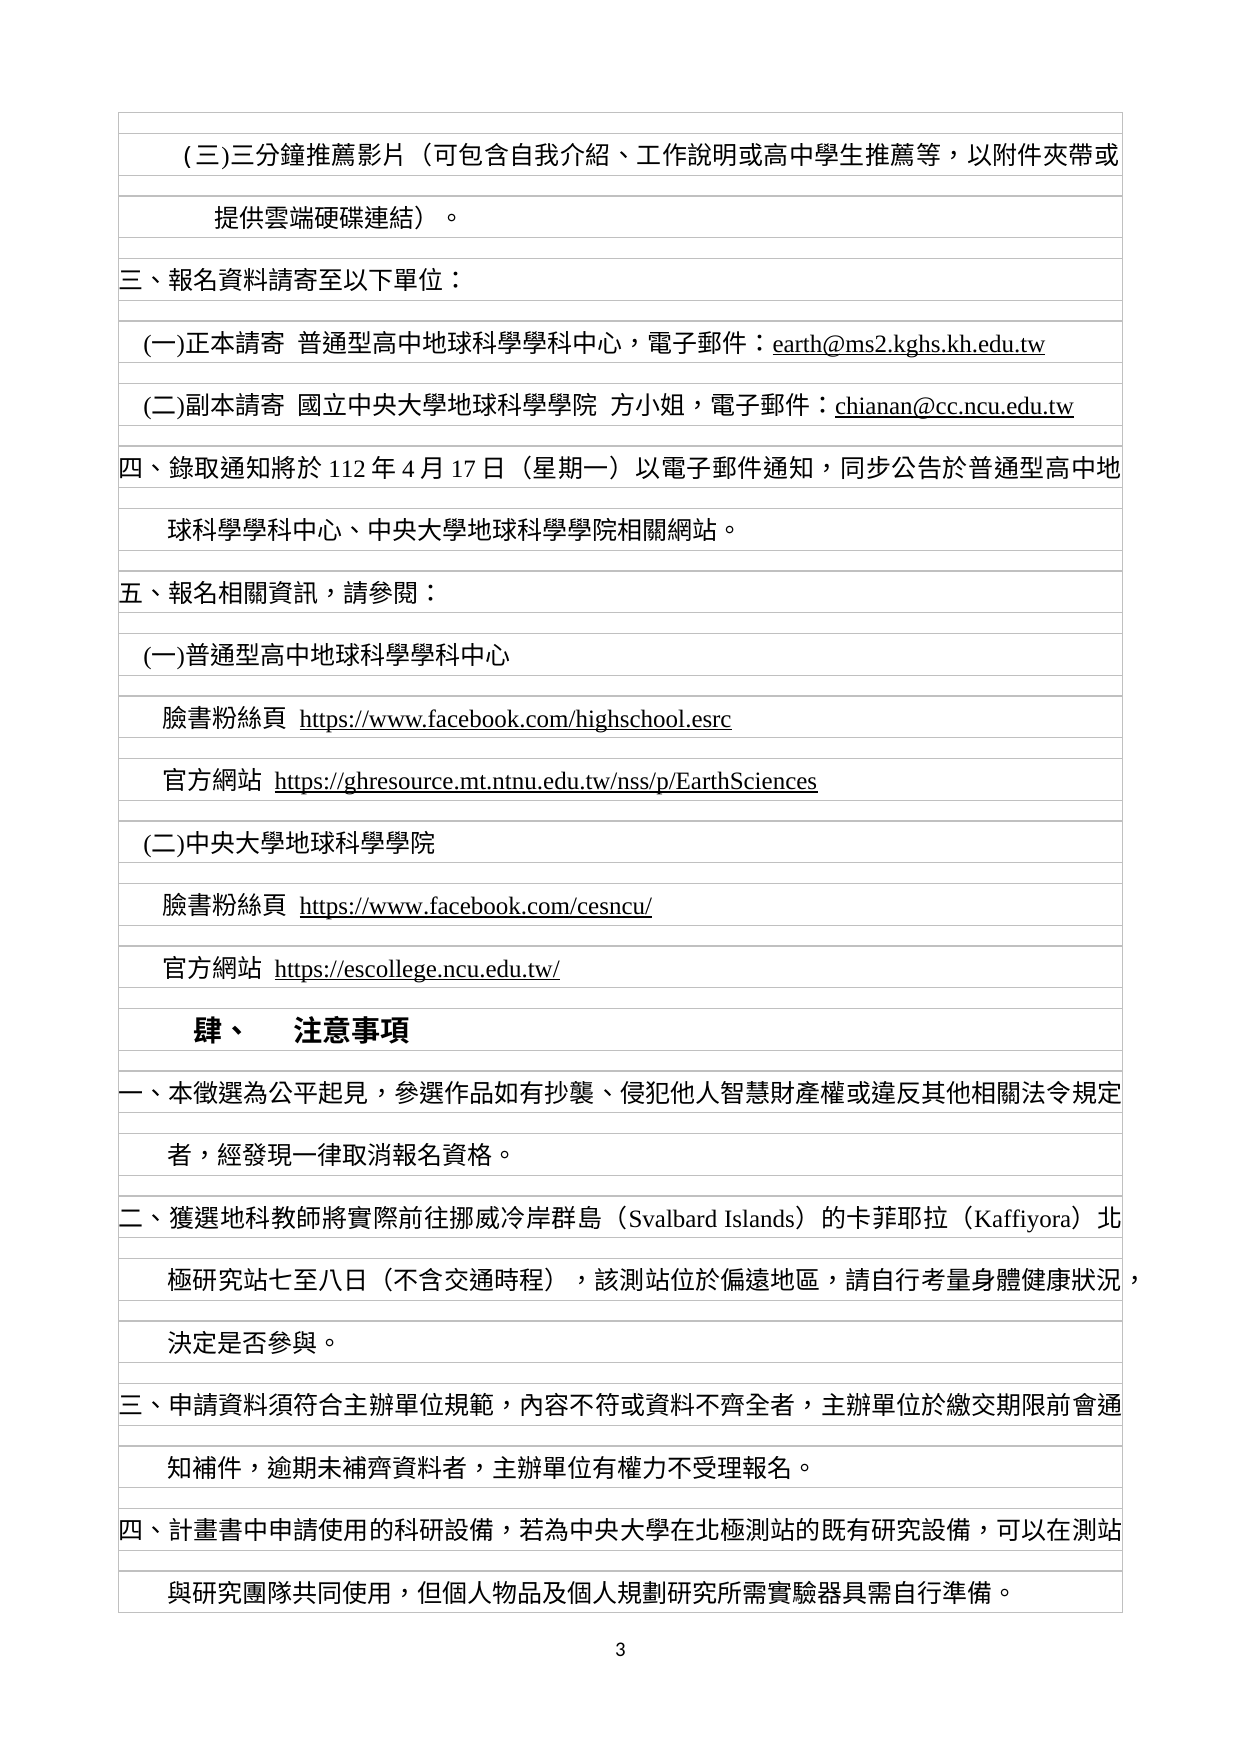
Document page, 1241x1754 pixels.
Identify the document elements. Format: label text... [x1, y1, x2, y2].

text 官方網站 https://ghresource.mt.ntnu.edu.tw/nss/p/EarthSciences [119, 759, 1122, 800]
text (二)副本請寄 國立中央大學地球科學學院 方小姐，電子郵件：chianan@cc.ncu.edu.tw [119, 384, 1122, 425]
text 與研究團隊共同使用，但個人物品及個人規劃研究所需實驗器具需自行準備。 [119, 1572, 1122, 1612]
text 三、報名資料請寄至以下單位： [119, 259, 1122, 300]
text [119, 613, 1122, 633]
list 注意事項 [193, 1009, 1122, 1050]
text 四、錄取通知將於112年4月17日（星期一）以電子郵件通知，同步公告於普通型高中地 [119, 447, 1122, 487]
text [119, 301, 1122, 320]
text 二、獲選地科教師將實際前往挪威冷岸群島（Svalbard Islands）的卡菲耶拉（Kaffiyora）北極研究站七至八日（不含交通時程），該測站位於偏遠地區，請自行考量身體健康狀況，決定是否參與。 [119, 1301, 1122, 1320]
text 三、申請資料須符合主辦單位規範，內容不符或資料不齊全者，主辦單位於繳交期限前會通 [119, 1384, 1122, 1425]
text [119, 1363, 1122, 1383]
text 知補件，逾期未補齊資料者，主辦單位有權力不受理報名。 [119, 1447, 1122, 1487]
text 二、獲選地科教師將實際前往挪威冷岸群島（Svalbard Islands）的卡菲耶拉（Kaffiyora）北極研究站七至八日（不含交通時程），該測站位於偏遠地區，請自行考量身體健康狀況，決定是否參與。 [119, 1259, 1122, 1300]
text [119, 488, 1122, 508]
text [119, 551, 1122, 570]
text [119, 801, 1122, 820]
text [119, 113, 1122, 133]
text 者，經發現一律取消報名資格。 [119, 1134, 1122, 1175]
text 五、報名相關資訊，請參閱： [119, 572, 1122, 612]
text [119, 1488, 1122, 1508]
text 提供雲端硬碟連結）。 [119, 197, 1122, 237]
text [119, 238, 1122, 258]
text (一)普通型高中地球科學學科中心 [119, 634, 1122, 675]
text 臉書粉絲頁 https://www.facebook.com/cesncu/ [119, 884, 1122, 925]
text (一)正本請寄 普通型高中地球科學學科中心，電子郵件：earth@ms2.kghs.kh.edu.tw [119, 322, 1122, 362]
text 官方網站 https://escollege.ncu.edu.tw/ [119, 947, 1122, 987]
text 一、本徵選為公平起見，參選作品如有抄襲、侵犯他人智慧財產權或違反其他相關法令規定 [119, 1072, 1122, 1112]
text [119, 363, 1122, 383]
text 臉書粉絲頁 https://www.facebook.com/highschool.esrc [119, 697, 1122, 737]
text [119, 676, 1122, 695]
text [119, 1551, 1122, 1570]
text [119, 926, 1122, 945]
text [119, 1113, 1122, 1133]
text [119, 176, 1122, 195]
text 四、計畫書中申請使用的科研設備，若為中央大學在北極測站的既有研究設備，可以在測站 [119, 1509, 1122, 1550]
text 二、獲選地科教師將實際前往挪威冷岸群島（Svalbard Islands）的卡菲耶拉（Kaffiyora）北極研究站七至八日（不含交通時程），該測站位於偏遠地區，請自行考量身體健康狀況，決定是否參與。 [119, 1322, 1122, 1362]
text 二、獲選地科教師將實際前往挪威冷岸群島（Svalbard Islands）的卡菲耶拉（Kaffiyora）北極研究站七至八日（不含交通時程），該測站位於偏遠地區，請自行考量身體健康狀況，決定是否參與。 [119, 1197, 1122, 1237]
text 二、獲選地科教師將實際前往挪威冷岸群島（Svalbard Islands）的卡菲耶拉（Kaffiyora）北極研究站七至八日（不含交通時程），該測站位於偏遠地區，請自行考量身體健康狀況，決定是否參與。 [119, 1238, 1122, 1258]
text 球科學學科中心、中央大學地球科學學院相關網站。 [119, 509, 1122, 550]
text [119, 1426, 1122, 1445]
text [119, 738, 1122, 758]
text (三)三分鐘推薦影片（可包含自我介紹、工作說明或高中學生推薦等，以附件夾帶或 [119, 134, 1122, 175]
list [193, 988, 1122, 1008]
text [119, 863, 1122, 883]
text (二)中央大學地球科學學院 [119, 822, 1122, 862]
text [119, 426, 1122, 445]
text [119, 1051, 1122, 1070]
text 二、獲選地科教師將實際前往挪威冷岸群島（Svalbard Islands）的卡菲耶拉（Kaffiyora）北極研究站七至八日（不含交通時程），該測站位於偏遠地區，請自行考量身體健康狀況，決定是否參與。 [119, 1176, 1122, 1195]
